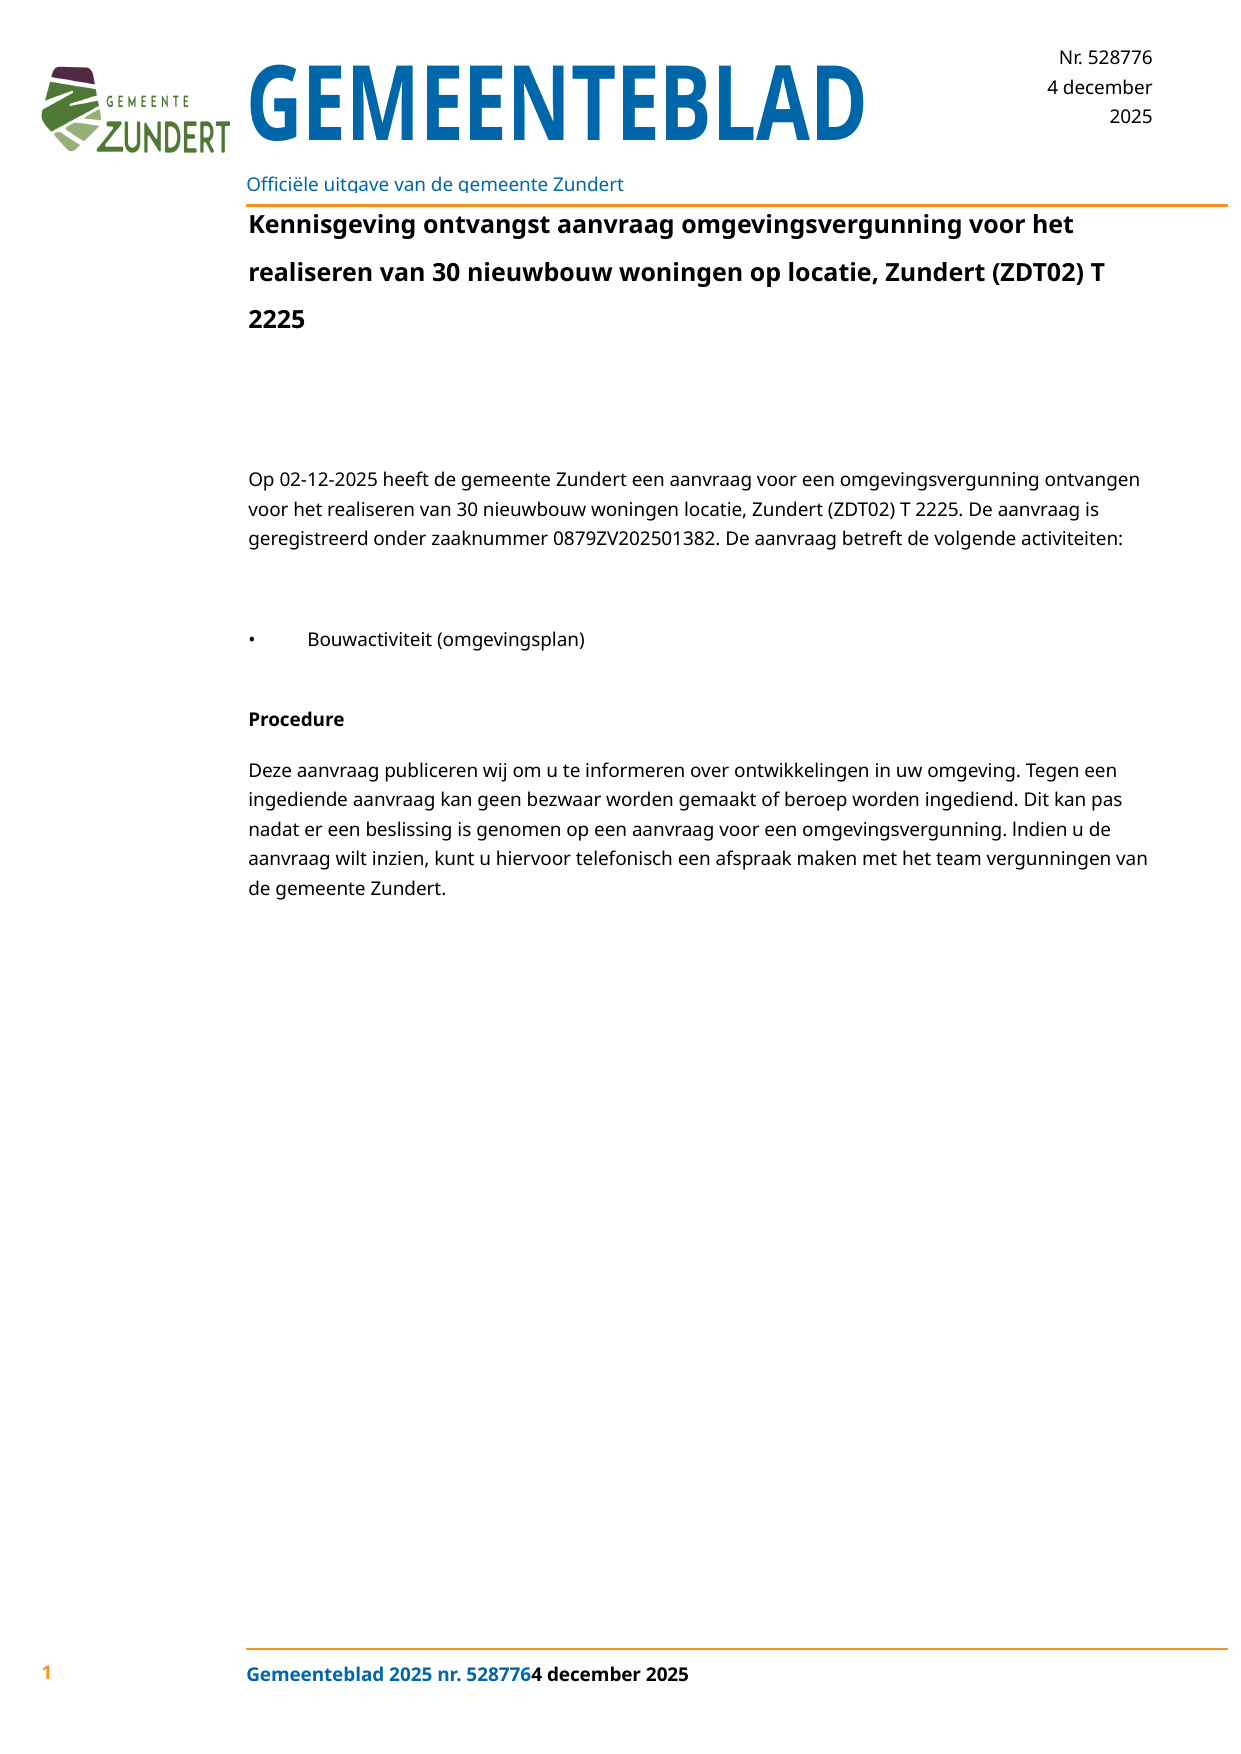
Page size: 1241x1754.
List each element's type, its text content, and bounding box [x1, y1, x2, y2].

text Deze aanvraag publiceren wij om u te informeren over ontwikkelingen in uw omgeving. Tegen een ingediende aanvraag kan geen bezwaar worden gemaakt of beroep worden ingediend. Dit kan pas nadat er een beslissing is genomen op een aanvraag voor een omgevingsvergunning. lndien u de aanvraag wilt inzien, kunt u hiervoor telefonisch een afspraak maken met het team vergunningen van de gemeente Zundert. [248, 757, 1152, 901]
picture [41, 47, 231, 172]
text Procedure [248, 706, 1152, 732]
list Bouwactiviteit (omgevingsplan) [248, 626, 1152, 652]
text Op 02-12-2025 heeft de gemeente Zundert een aanvraag voor een omgevingsvergunning ontvangen voor het realiseren van 30 nieuwbouw woningen locatie, Zundert (ZDT02) T 2225. De aanvraag is geregistreerd onder zaaknummer 0879ZV202501382. De aanvraag betreft de volgende activiteiten: [248, 466, 1152, 551]
text Kennisgeving ontvangst aanvraag omgevingsvergunning voor het realiseren van 30 nieuwbouw woningen op locatie, Zundert (ZDT02) T 2225 [248, 207, 1152, 336]
